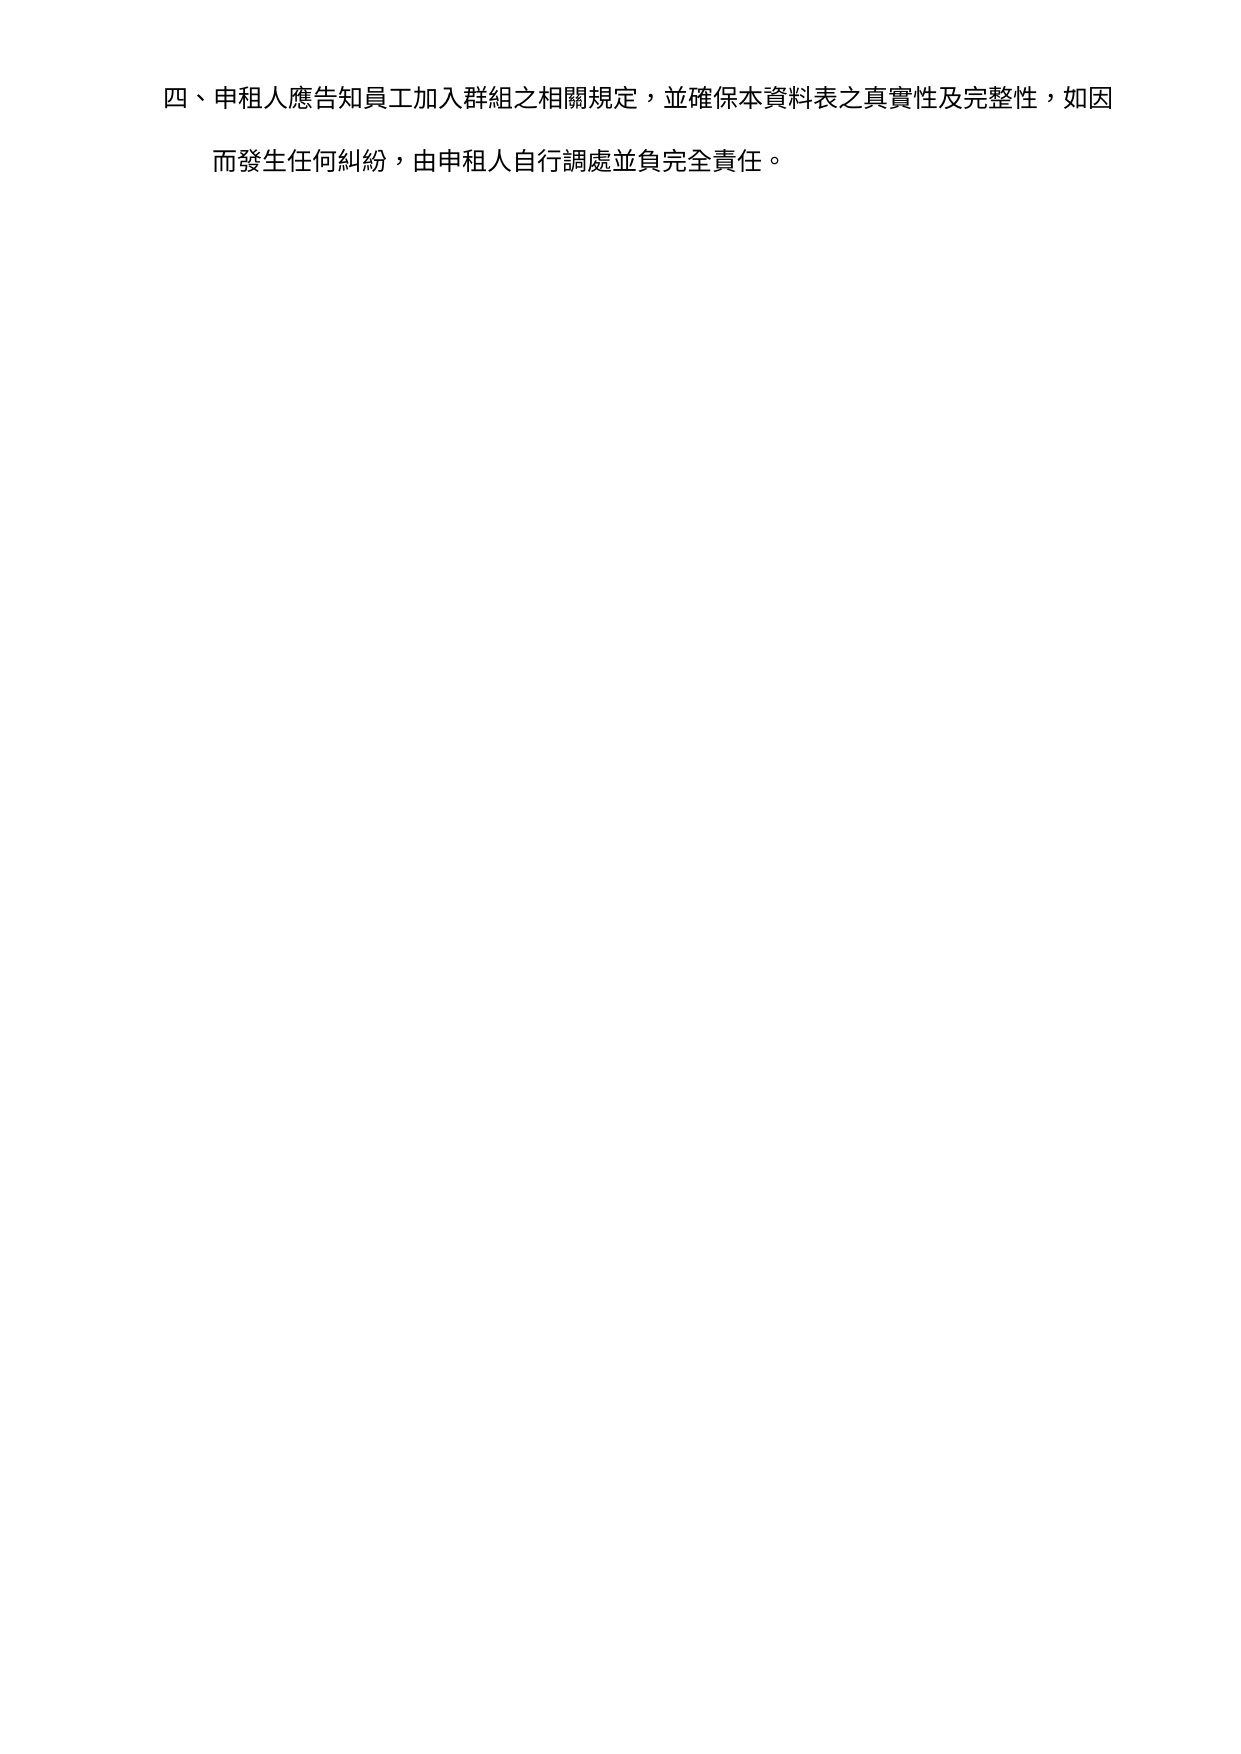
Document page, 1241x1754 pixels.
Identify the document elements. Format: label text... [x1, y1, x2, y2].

text 四、申租人應告知員工加入群組之相關規定，並確保本資料表之真實性及完整性，如因而發生任何糾紛，由申租人自行調處並負完全責任。 [163, 55, 1117, 180]
